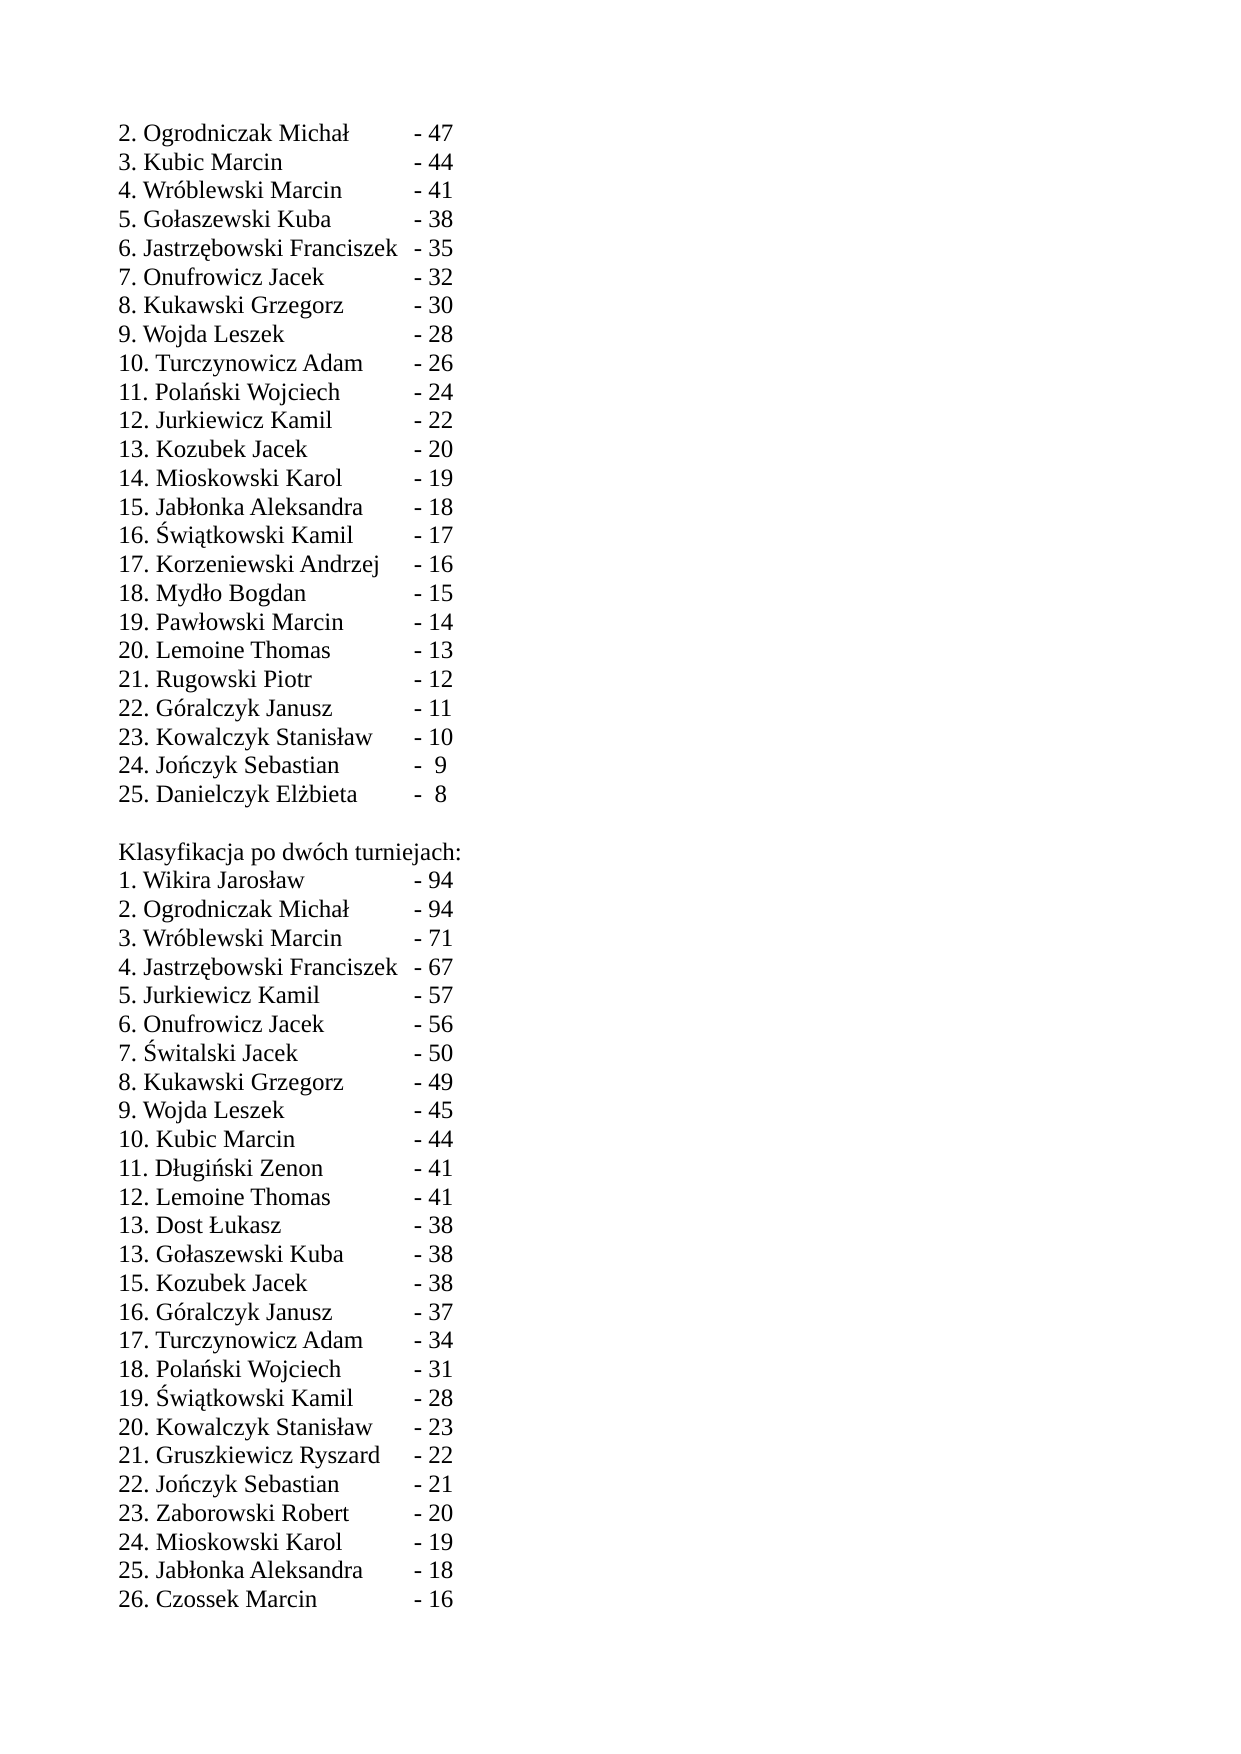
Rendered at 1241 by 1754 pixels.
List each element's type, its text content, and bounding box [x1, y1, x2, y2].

text 25. Danielczyk Elżbieta - 8 [118, 779, 1122, 808]
text 20. Lemoine Thomas - 13 [118, 636, 1122, 664]
text Klasyfikacja po dwóch turniejach: [118, 837, 1122, 866]
text 17. Turczynowicz Adam - 34 [118, 1326, 1122, 1354]
text 3. Wróblewski Marcin - 71 [118, 923, 1122, 952]
text 3. Kubic Marcin - 44 [118, 147, 1122, 176]
text 17. Korzeniewski Andrzej - 16 [118, 549, 1122, 578]
text 11. Długiński Zenon - 41 [118, 1153, 1122, 1182]
text 10. Kubic Marcin - 44 [118, 1124, 1122, 1153]
text 16. Góralczyk Janusz - 37 [118, 1297, 1122, 1326]
text 24. Jończyk Sebastian - 9 [118, 751, 1122, 779]
text 20. Kowalczyk Stanisław - 23 [118, 1412, 1122, 1441]
text 4. Wróblewski Marcin - 41 [118, 176, 1122, 204]
text 13. Dost Łukasz - 38 [118, 1211, 1122, 1239]
text 7. Onufrowicz Jacek - 32 [118, 262, 1122, 291]
text 12. Jurkiewicz Kamil - 22 [118, 406, 1122, 434]
text 2. Ogrodniczak Michał - 94 [118, 894, 1122, 923]
text 25. Jabłonka Aleksandra - 18 [118, 1556, 1122, 1584]
text 6. Jastrzębowski Franciszek - 35 [118, 233, 1122, 262]
text 9. Wojda Leszek - 28 [118, 319, 1122, 348]
text 23. Zaborowski Robert - 20 [118, 1498, 1122, 1527]
text 4. Jastrzębowski Franciszek - 67 [118, 952, 1122, 981]
text 22. Jończyk Sebastian - 21 [118, 1469, 1122, 1498]
text 15. Jabłonka Aleksandra - 18 [118, 492, 1122, 521]
text 18. Polański Wojciech - 31 [118, 1354, 1122, 1383]
text 8. Kukawski Grzegorz - 30 [118, 291, 1122, 319]
text 5. Gołaszewski Kuba - 38 [118, 204, 1122, 233]
text 12. Lemoine Thomas - 41 [118, 1182, 1122, 1211]
text 9. Wojda Leszek - 45 [118, 1096, 1122, 1124]
text 5. Jurkiewicz Kamil - 57 [118, 981, 1122, 1009]
text 19. Świątkowski Kamil - 28 [118, 1383, 1122, 1412]
text 8. Kukawski Grzegorz - 49 [118, 1067, 1122, 1096]
text 2. Ogrodniczak Michał - 47 [118, 118, 1122, 147]
text 16. Świątkowski Kamil - 17 [118, 521, 1122, 549]
text 26. Czossek Marcin - 16 [118, 1584, 1122, 1613]
text 11. Polański Wojciech - 24 [118, 377, 1122, 406]
text 22. Góralczyk Janusz - 11 [118, 693, 1122, 722]
text 15. Kozubek Jacek - 38 [118, 1268, 1122, 1297]
text 1. Wikira Jarosław - 94 [118, 866, 1122, 894]
text 24. Mioskowski Karol - 19 [118, 1527, 1122, 1556]
text 7. Świtalski Jacek - 50 [118, 1038, 1122, 1067]
text 19. Pawłowski Marcin - 14 [118, 607, 1122, 636]
text 13. Gołaszewski Kuba - 38 [118, 1239, 1122, 1268]
text 18. Mydło Bogdan - 15 [118, 578, 1122, 607]
text 23. Kowalczyk Stanisław - 10 [118, 722, 1122, 751]
text 21. Rugowski Piotr - 12 [118, 664, 1122, 693]
text 21. Gruszkiewicz Ryszard - 22 [118, 1441, 1122, 1469]
text 6. Onufrowicz Jacek - 56 [118, 1009, 1122, 1038]
text 13. Kozubek Jacek - 20 [118, 434, 1122, 463]
text 14. Mioskowski Karol - 19 [118, 463, 1122, 492]
text 10. Turczynowicz Adam - 26 [118, 348, 1122, 377]
